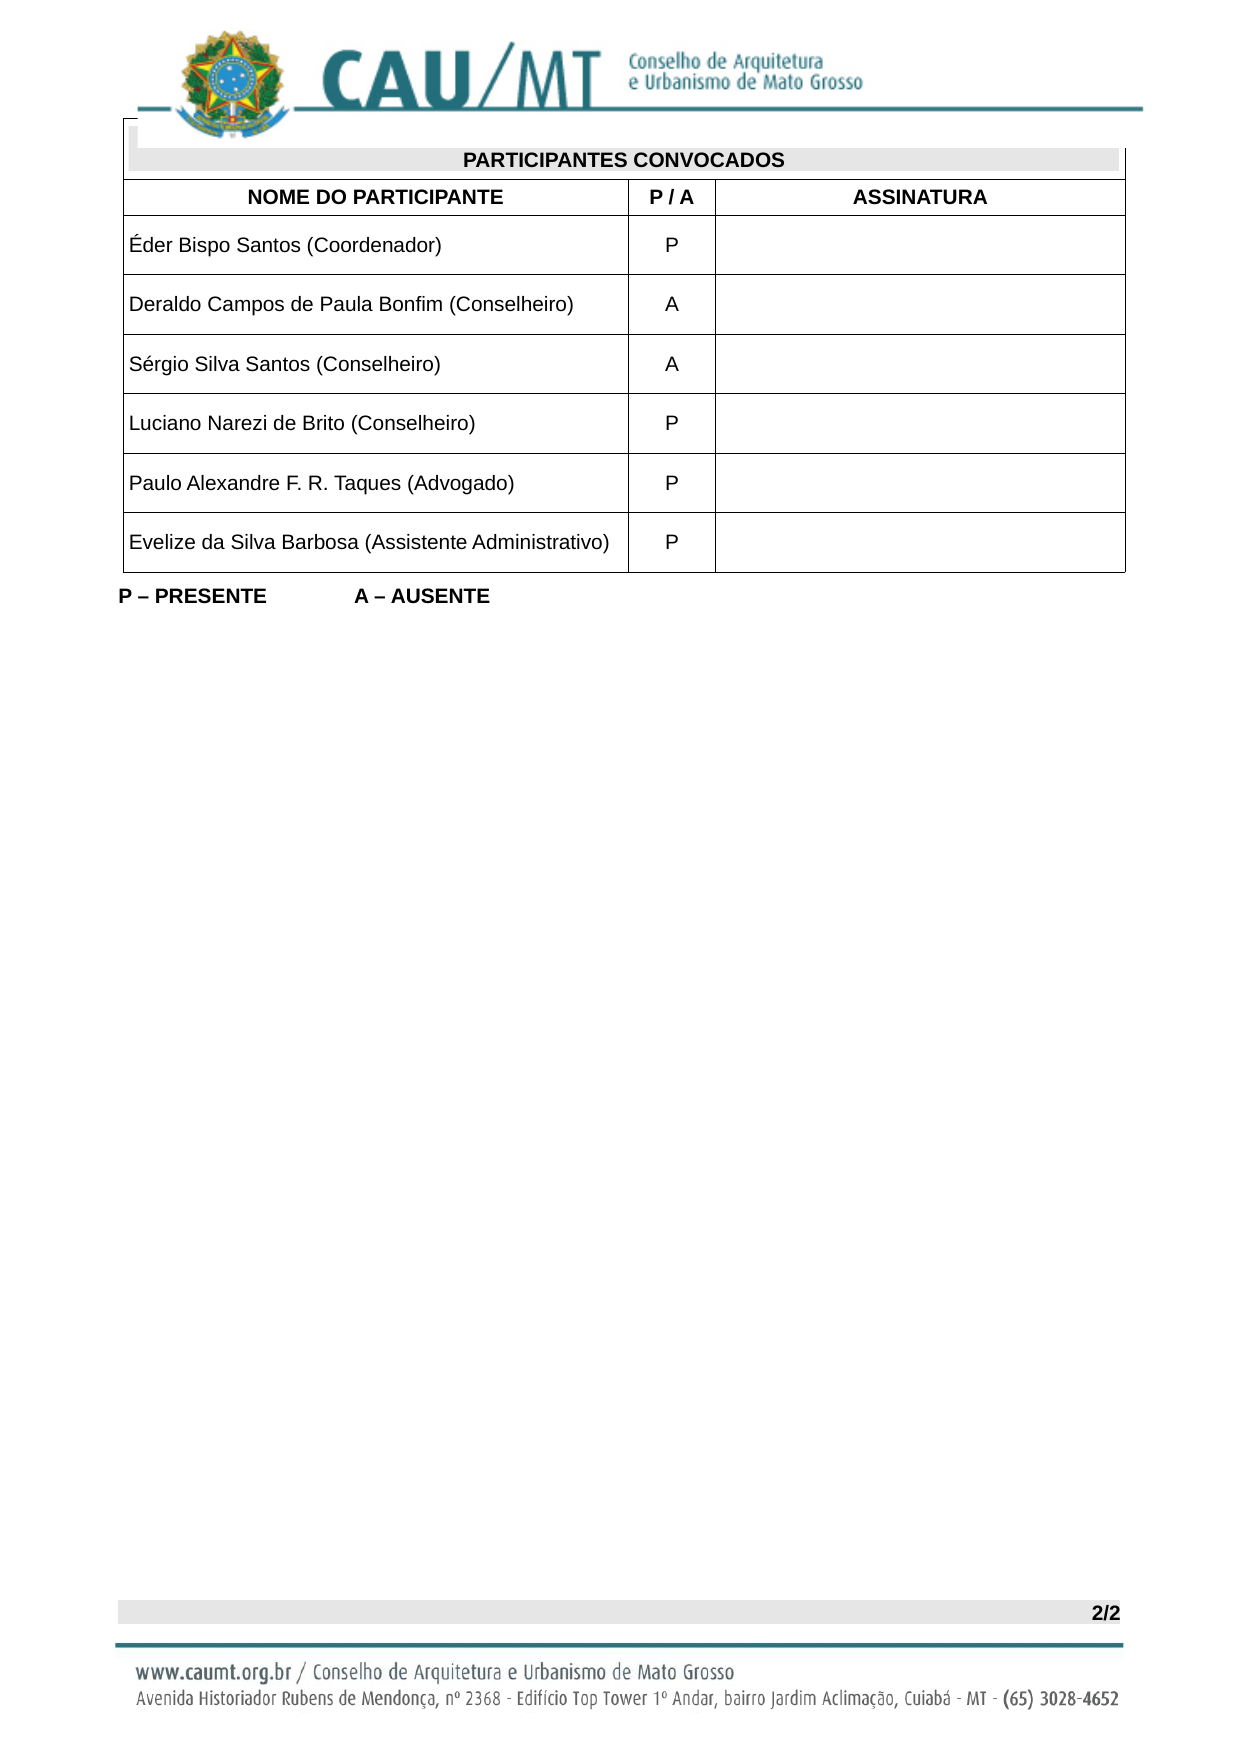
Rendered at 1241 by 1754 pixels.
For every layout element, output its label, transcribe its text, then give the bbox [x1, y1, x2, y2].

table_cell [716, 394, 1125, 453]
table_cell NOME DO PARTICIPANTE [124, 180, 628, 215]
table_cell P [629, 394, 715, 453]
table_cell [716, 335, 1125, 393]
table_cell [716, 216, 1125, 274]
text P – PRESENTE A – AUSENTE [118, 584, 1120, 608]
picture [115, 1641, 1124, 1718]
table_cell Luciano Narezi de Brito (Conselheiro) [124, 394, 628, 453]
table_cell P [629, 513, 715, 572]
table_cell [716, 454, 1125, 512]
table_cell A [629, 335, 715, 393]
table_cell ASSINATURA [716, 180, 1125, 215]
picture [137, 28, 1150, 148]
table_cell P [629, 216, 715, 274]
table_cell A [629, 275, 715, 334]
table_cell Éder Bispo Santos (Coordenador) [124, 216, 628, 274]
table_cell Sérgio Silva Santos (Conselheiro) [124, 335, 628, 393]
table_cell [716, 275, 1125, 334]
table_cell P [629, 454, 715, 512]
table_cell Paulo Alexandre F. R. Taques (Advogado) [124, 454, 628, 512]
table_cell P / A [629, 180, 715, 215]
table_header Participantes Convocados [124, 148, 1125, 179]
table_cell Evelize da Silva Barbosa (Assistente Administrativo) [124, 513, 628, 572]
table_cell Deraldo Campos de Paula Bonfim (Conselheiro) [124, 275, 628, 334]
table_cell [716, 513, 1125, 572]
